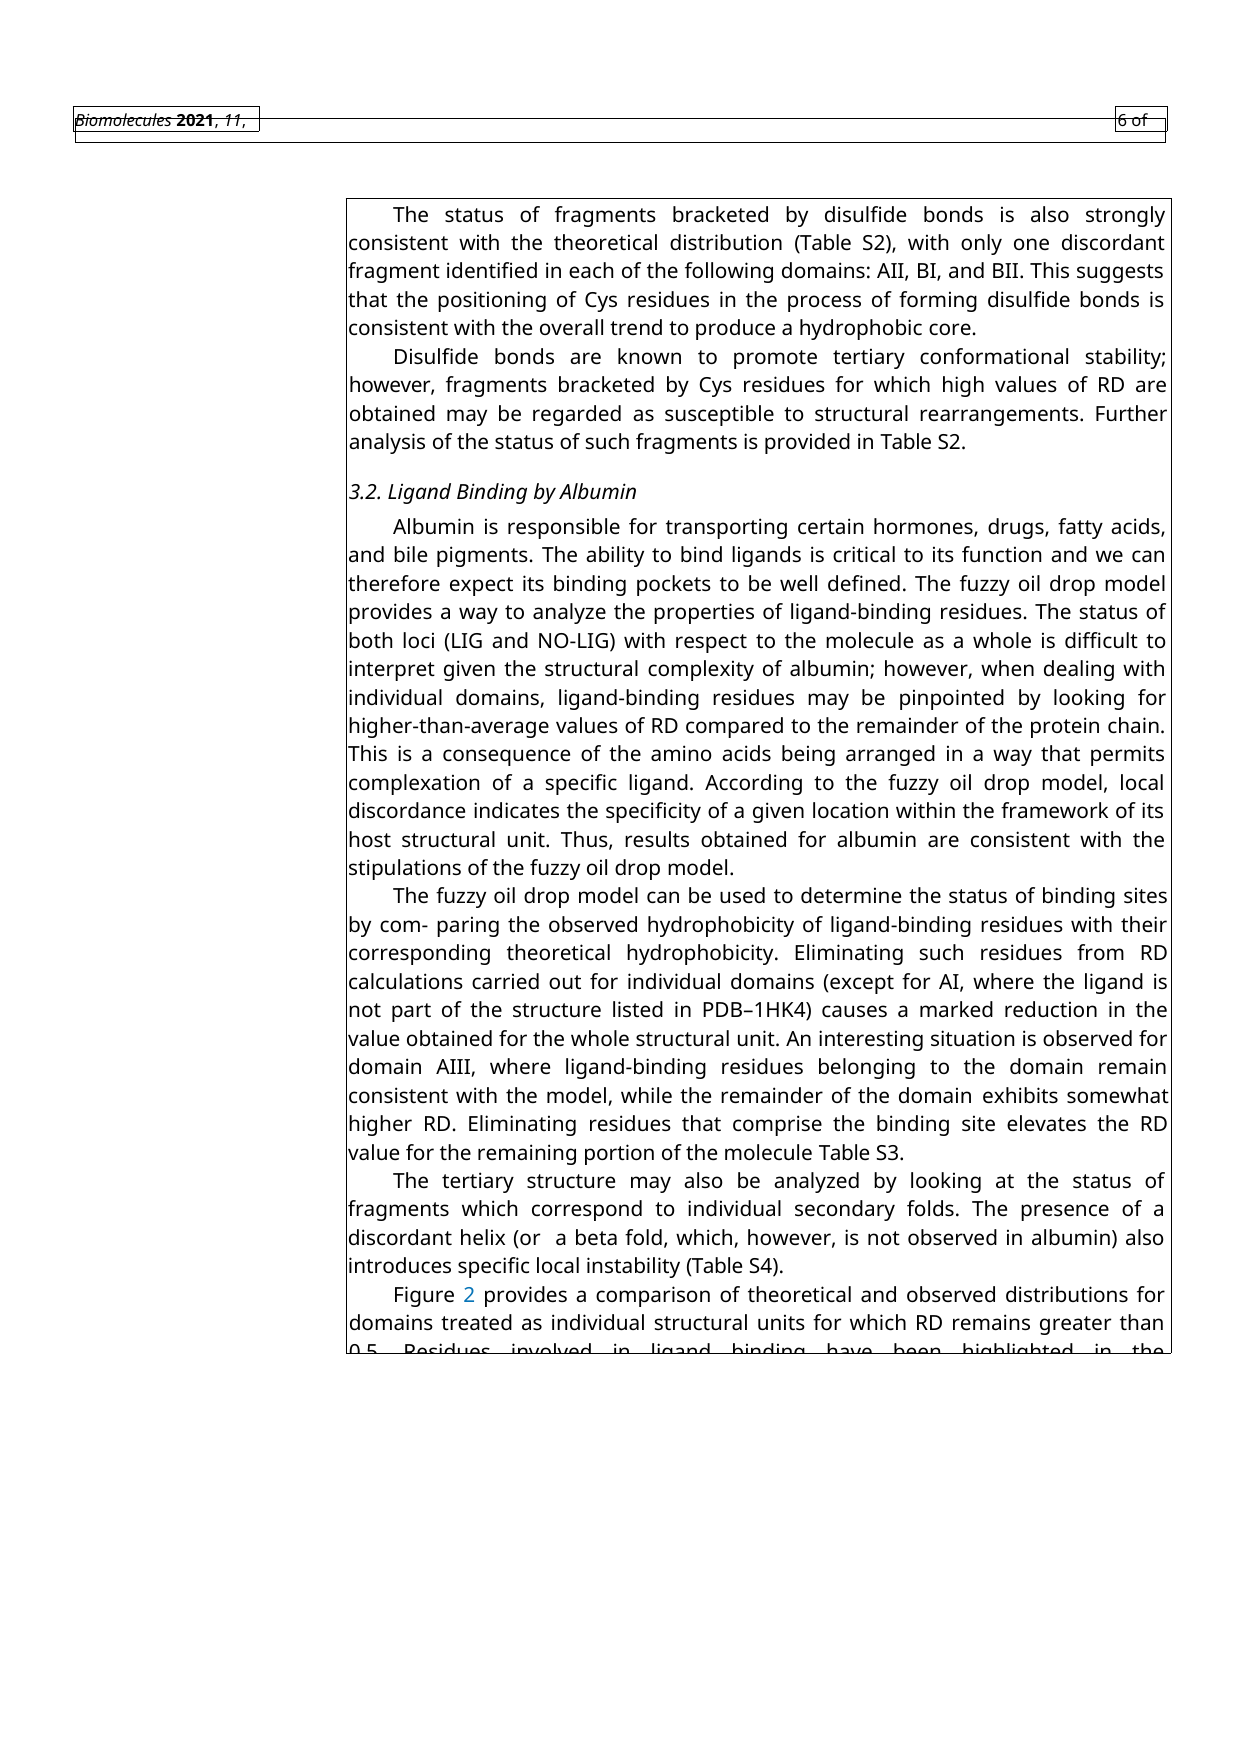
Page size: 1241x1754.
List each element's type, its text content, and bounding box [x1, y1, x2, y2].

text The tertiary structure may also be analyzed by looking at the status of fragments which correspond to individual secondary folds. The presence of a discordant helix (or a beta fold, which, however, is not observed in albumin) also introduces specific local instability (Table S4). [348, 1166, 1166, 1280]
text The fuzzy oil drop model can be used to determine the status of binding sites by com- paring the observed hydrophobicity of ligand-binding residues with their corresponding theoretical hydrophobicity. Eliminating such residues from RD calculations carried out for individual domains (except for AI, where the ligand is not part of the structure listed in PDB–1HK4) causes a marked reduction in the value obtained for the whole structural unit. An interesting situation is observed for domain AIII, where ligand-binding residues belonging to the domain remain consistent with the model, while the remainder of the domain exhibits somewhat higher RD. Eliminating residues that comprise the binding site elevates the RD value for the remaining portion of the molecule Table S3. [348, 882, 1169, 1166]
text 3.2. Ligand Binding by Albumin [348, 477, 1171, 505]
text Figure 2 provides a comparison of theoretical and observed distributions for domains treated as individual structural units for which RD remains greater than 0.5. Residues involved in ligand binding have been highlighted in the corresponding 3D structures. [348, 1280, 1165, 1353]
text 6 of 19 [1117, 119, 1165, 131]
text Albumin is responsible for transporting certain hormones, drugs, fatty acids, and bile pigments. The ability to bind ligands is critical to its function and we can therefore expect its binding pockets to be well defined. The fuzzy oil drop model provides a way to analyze the properties of ligand-binding residues. The status of both loci (LIG and NO-LIG) with respect to the molecule as a whole is difficult to interpret given the structural complexity of albumin; however, when dealing with individual domains, ligand-binding residues may be pinpointed by looking for higher-than-average values of RD compared to the remainder of the protein chain. This is a consequence of the amino acids being arranged in a way that permits complexation of a specific ligand. According to the fuzzy oil drop model, local discordance indicates the specificity of a given location within the framework of its host structural unit. Thus, results obtained for albumin are consistent with the stipulations of the fuzzy oil drop model. [348, 512, 1166, 882]
text Biomolecules 2021, 11, 501 [76, 119, 259, 131]
text Disulfide bonds are known to promote tertiary conformational stability; however, fragments bracketed by Cys residues for which high values of RD are obtained may be regarded as susceptible to structural rearrangements. Further analysis of the status of such fragments is provided in Table S2. [348, 342, 1168, 456]
text 6 of 19 [1117, 108, 1167, 131]
text Biomolecules 2021, 11, 501 [74, 108, 259, 131]
text The status of fragments bracketed by disulfide bonds is also strongly consistent with the theoretical distribution (Table S2), with only one discordant fragment identified in each of the following domains: AII, BI, and BII. This suggests that the positioning of Cys residues in the process of forming disulfide bonds is consistent with the overall trend to produce a hydrophobic core. [348, 200, 1165, 342]
